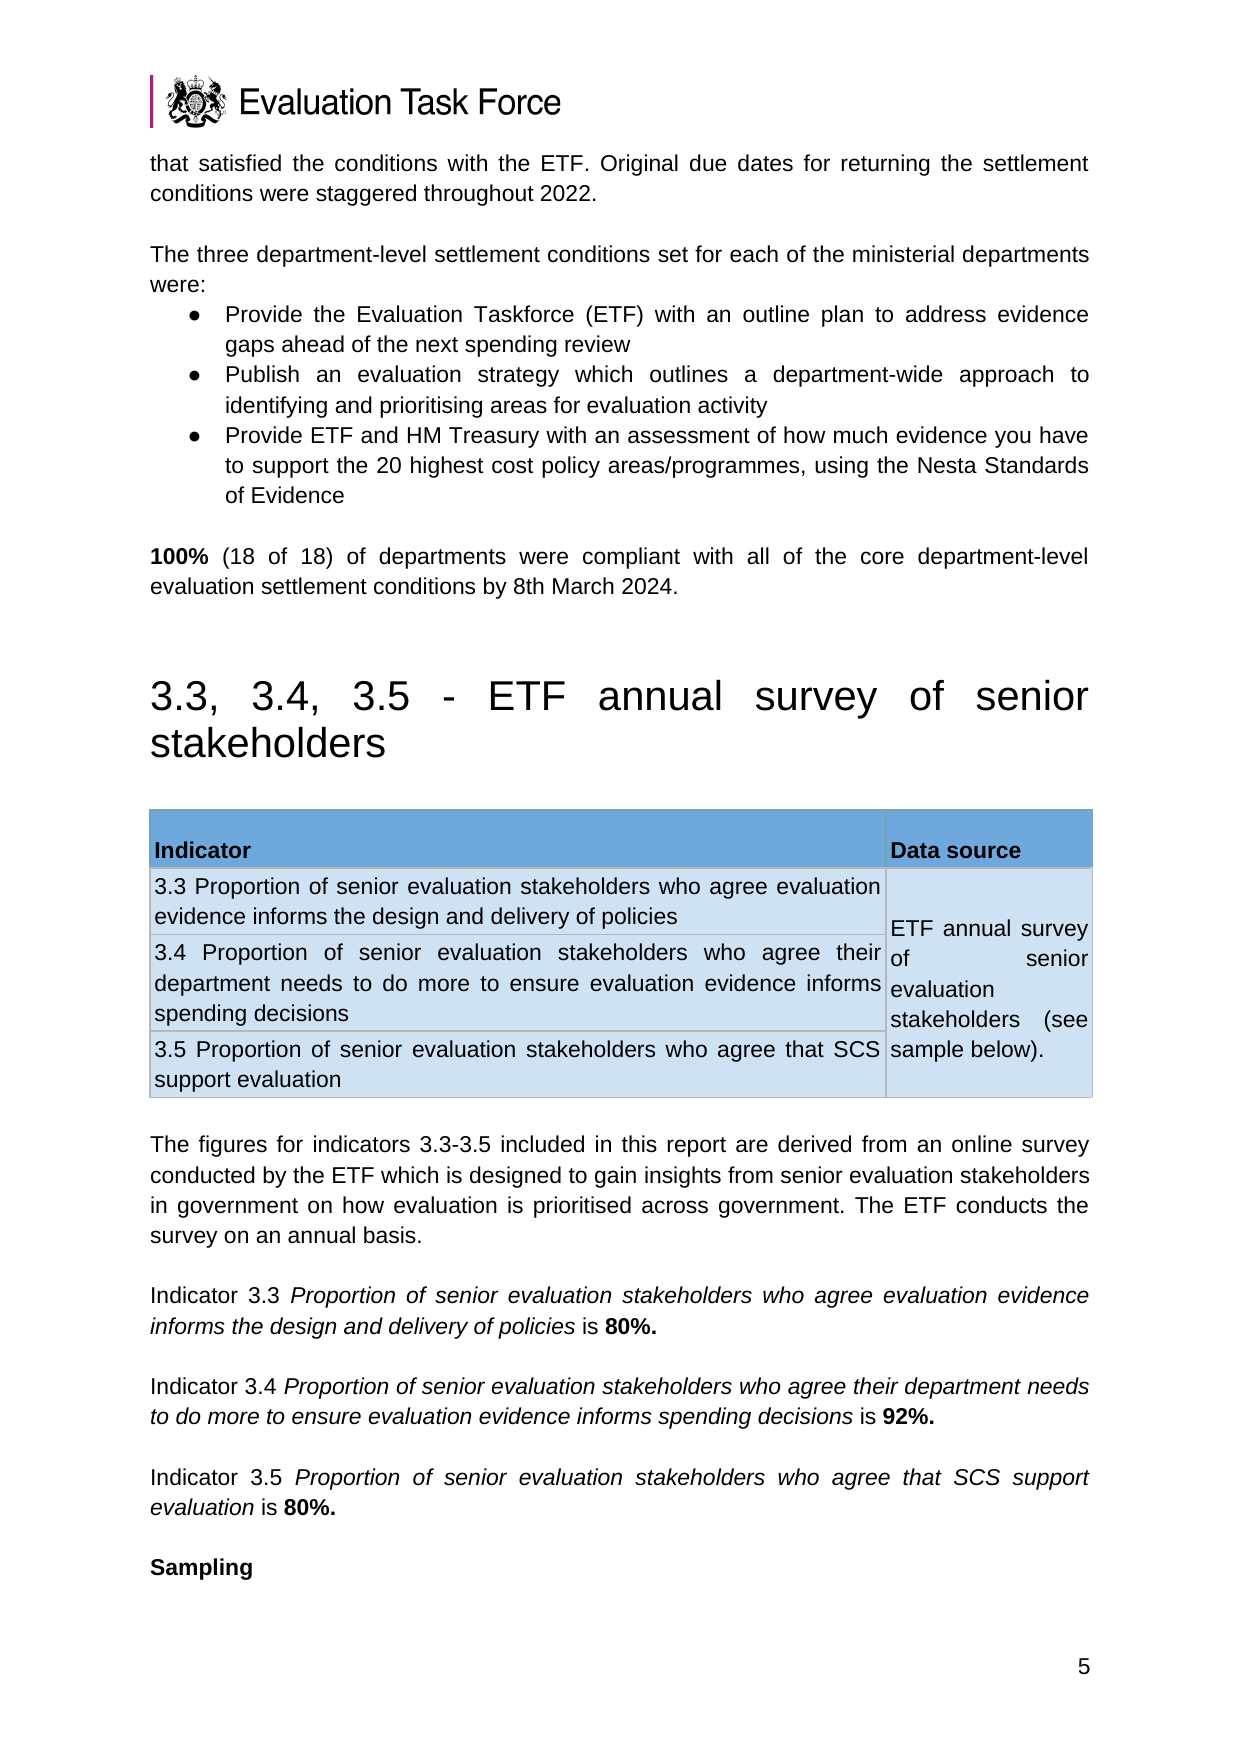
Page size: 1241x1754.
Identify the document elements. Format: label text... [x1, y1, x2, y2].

text Indicator 3.4 Proportion of senior evaluation stakeholders who agree their department needs to do more to ensure evaluation evidence informs spending decisions is 92%. [150, 1373, 1090, 1429]
picture [150, 75, 561, 128]
text 100% (18 of 18) of departments were compliant with all of the core department-level evaluation settlement conditions by 8th March 2024. [150, 543, 1090, 599]
table_cell ETF annual survey of senior evaluation stakeholders (see sample below). [887, 867, 1092, 1097]
text The three department-level settlement conditions set for each of the ministerial departments were: [150, 241, 1090, 297]
text Indicator 3.5 Proportion of senior evaluation stakeholders who agree that SCS support evaluation is 80%. [150, 1464, 1090, 1520]
subtitle 3.3, 3.4, 3.5 - ETF annual survey of senior stakeholders [150, 671, 1090, 767]
list Publish an evaluation strategy which outlines a department-wide approach to identifying and prioritising areas for evaluation activity [187, 361, 1090, 418]
table_cell 3.5 Proportion of senior evaluation stakeholders who agree that SCS support evaluation [151, 1032, 885, 1097]
table_header Indicator [151, 811, 885, 867]
text Sampling [150, 1554, 1090, 1581]
text that satisfied the conditions with the ETF. Original due dates for returning the settlement conditions were staggered throughout 2022. [150, 150, 1090, 207]
text The figures for indicators 3.3-3.5 included in this report are derived from an online survey conducted by the ETF which is designed to gain insights from senior evaluation stakeholders in government on how evaluation is prioritised across government. The ETF conducts the survey on an annual basis. [150, 1131, 1090, 1248]
list Provide ETF and HM Treasury with an assessment of how much evidence you have to support the 20 highest cost policy areas/programmes, using the Nesta Standards of Evidence [187, 422, 1090, 509]
table_cell 3.3 Proportion of senior evaluation stakeholders who agree evaluation evidence informs the design and delivery of policies [151, 869, 885, 934]
text Indicator 3.3 Proportion of senior evaluation stakeholders who agree evaluation evidence informs the design and delivery of policies is 80%. [150, 1282, 1090, 1339]
table_header Data source [887, 811, 1092, 867]
list Provide the Evaluation Taskforce (ETF) with an outline plan to address evidence gaps ahead of the next spending review [187, 301, 1090, 358]
table_cell 3.4 Proportion of senior evaluation stakeholders who agree their department needs to do more to ensure evaluation evidence informs spending decisions [151, 935, 885, 1030]
